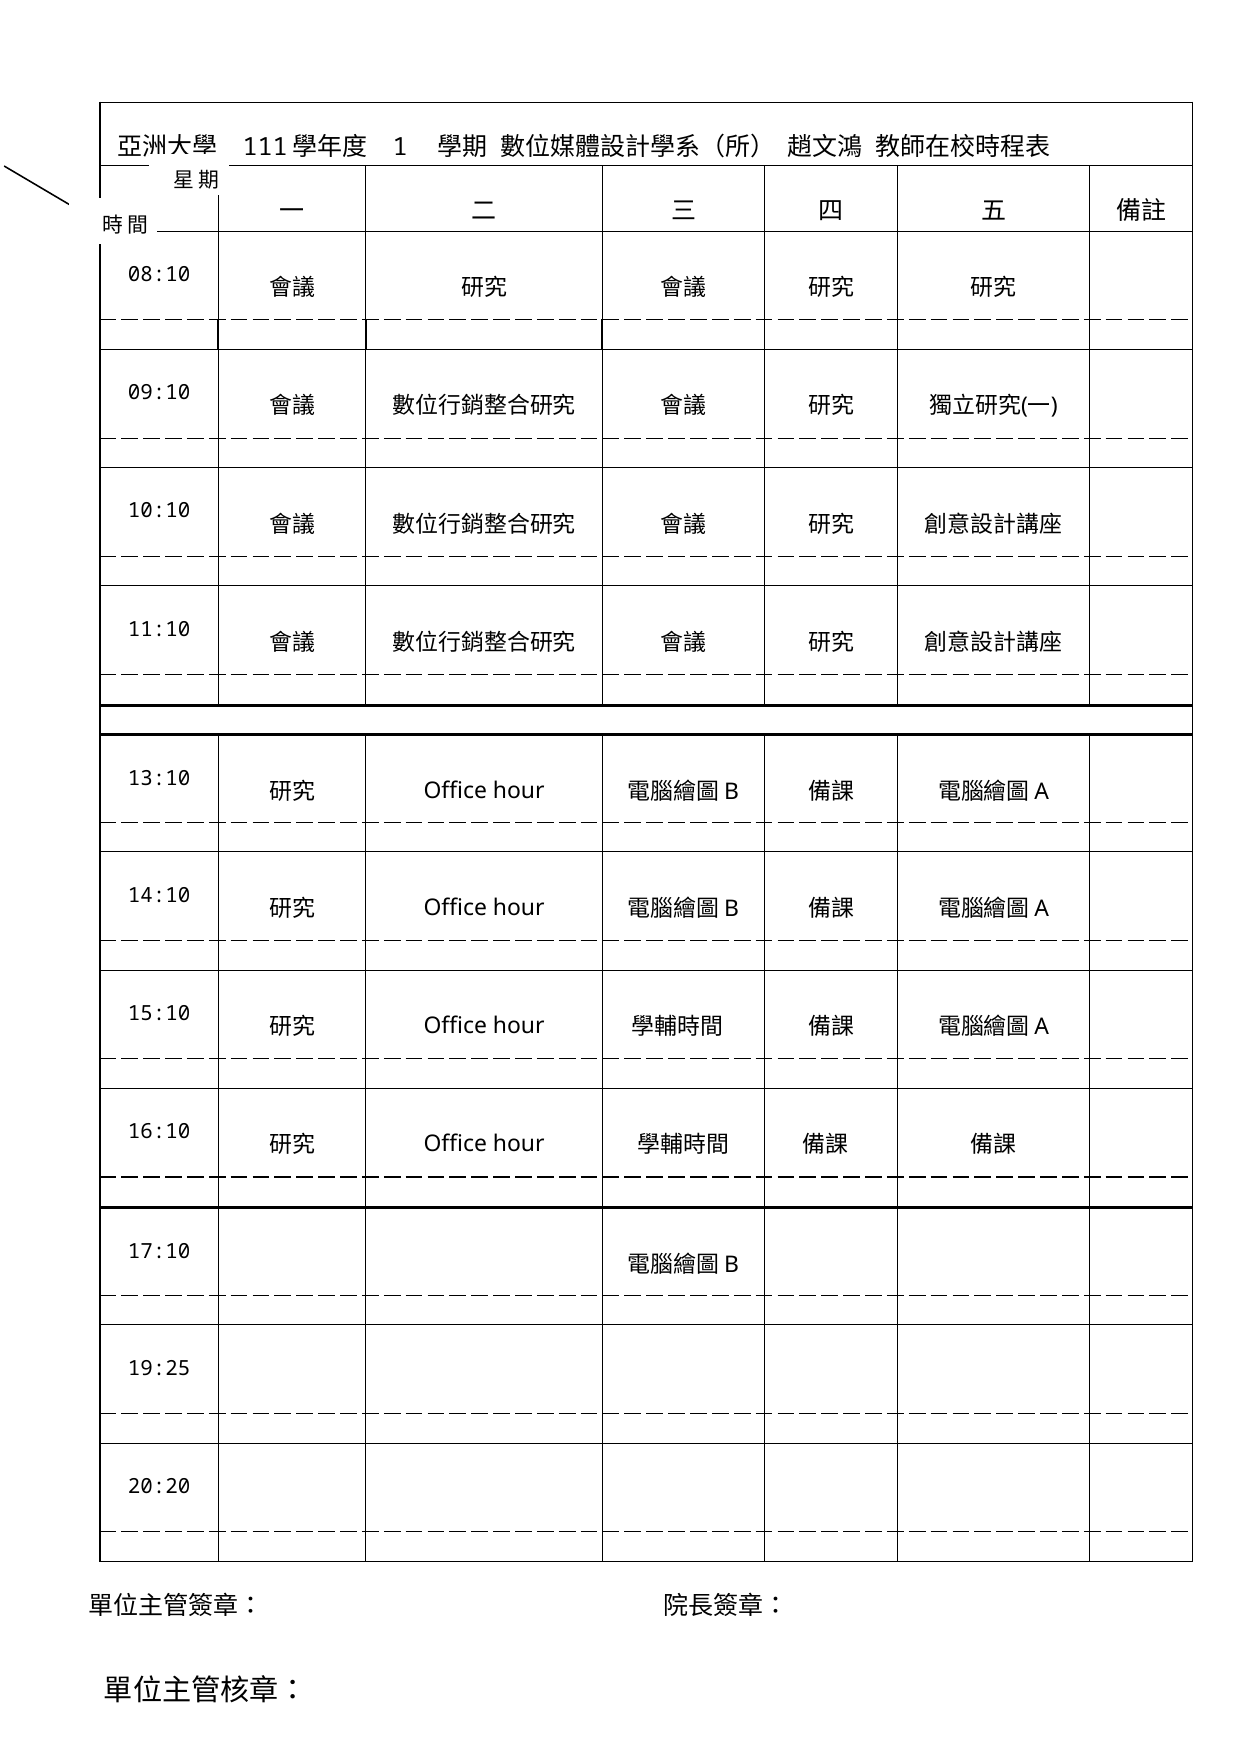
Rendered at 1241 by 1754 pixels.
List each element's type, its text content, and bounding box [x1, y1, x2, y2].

table_cell A402 [765, 319, 897, 349]
table_cell [1090, 736, 1192, 822]
table_cell [1090, 1413, 1192, 1442]
table_cell A502 [219, 556, 365, 585]
table_cell 二 [366, 166, 602, 231]
table_cell [1090, 556, 1192, 585]
table_cell [603, 1058, 764, 1088]
table_cell A402 [366, 822, 602, 851]
table_cell A402 [219, 1058, 365, 1088]
table_cell A302 [898, 438, 1089, 467]
table_cell 16:10 ｜ 17:00 [101, 1089, 218, 1176]
table_cell [1090, 1325, 1192, 1413]
table_cell [898, 1413, 1089, 1442]
table_cell [1090, 468, 1192, 556]
table_cell [898, 1209, 1089, 1294]
table_cell Office hour [366, 971, 602, 1058]
table_cell A303 [898, 940, 1089, 969]
table_cell 備註 [1090, 166, 1192, 231]
table_cell A502 [603, 556, 764, 585]
table_cell 09:10 ｜ 10:00 [101, 350, 218, 437]
table_cell [765, 1325, 897, 1413]
table_cell [765, 1295, 897, 1324]
table_cell [1090, 1058, 1192, 1088]
table_cell 15:10 ｜ 16:00 [101, 971, 218, 1058]
table_cell [366, 1325, 602, 1413]
table_cell A402 [366, 1176, 602, 1206]
table_cell [603, 1176, 764, 1206]
table_cell A402 [219, 940, 365, 969]
table_cell 研究 [219, 971, 365, 1058]
table_cell 午 休 [101, 707, 1192, 733]
table_cell A402 [765, 674, 897, 703]
text 單位主管簽章： 院長簽章： [89, 1562, 1181, 1624]
table_cell [1090, 940, 1192, 969]
table_cell 地點 [101, 438, 218, 467]
table_cell A502 [603, 319, 764, 349]
table_cell 創意設計講座 [898, 586, 1089, 674]
text 單位主管核章： [104, 1666, 429, 1708]
table_cell [1090, 350, 1192, 437]
table_cell [366, 1531, 602, 1561]
table_cell 電腦繪圖B [603, 736, 764, 822]
table_cell 五 [898, 166, 1089, 231]
table_cell A306 [898, 674, 1089, 703]
table_cell 會議 [603, 350, 764, 437]
table_cell [603, 1531, 764, 1561]
table_cell [219, 1413, 365, 1442]
table_cell [603, 1295, 764, 1324]
table_cell A303 [898, 1058, 1089, 1088]
table_cell 會議 [603, 468, 764, 556]
table_cell A402 [603, 822, 764, 851]
table_cell 11:10 ｜ 12:00 [101, 586, 218, 674]
table_cell 地點 [101, 1176, 218, 1206]
table_cell [1090, 852, 1192, 940]
table_cell 17:10 ｜ 18:00 [101, 1209, 218, 1294]
table_cell A402 [765, 438, 897, 467]
text [69, 198, 157, 244]
table_cell [1090, 319, 1192, 349]
table_cell 14:10 ｜ 15:00 [101, 852, 218, 940]
table_cell A402 [898, 1176, 1089, 1206]
table_cell [1090, 1176, 1192, 1206]
table_cell 地點 [101, 1295, 218, 1324]
table_cell [603, 1444, 764, 1531]
table_cell [1090, 1444, 1192, 1531]
table_cell A402 [603, 940, 764, 969]
table_cell 一 [219, 166, 365, 231]
table_cell 備課 [898, 1089, 1089, 1176]
table_cell Office hour [366, 1089, 602, 1176]
table_cell 研究 [219, 1089, 365, 1176]
table_cell Office hour [366, 852, 602, 940]
table_cell [219, 1209, 365, 1294]
table_cell [898, 1531, 1089, 1561]
table_cell A402 [219, 822, 365, 851]
table_cell A402 [366, 940, 602, 969]
table_cell 地點 [101, 319, 217, 349]
table_cell A306 [898, 556, 1089, 585]
table_header 亞洲大學 111學年度 1 學期 數位媒體設計學系（所） 趙文鴻 教師在校時程表 [101, 103, 1192, 195]
table_cell [765, 1531, 897, 1561]
table_cell [366, 1413, 602, 1442]
text 間時 [100, 213, 150, 229]
table_cell A502 [603, 674, 764, 703]
table_cell 備課 [765, 852, 897, 940]
table_cell 數位行銷整合研究 [366, 586, 602, 674]
table_cell A306 [366, 556, 602, 585]
table_cell Office hour [366, 736, 602, 822]
table_cell 20:20 ｜ 21:05 [101, 1444, 218, 1531]
table_cell 地點 [101, 1413, 218, 1442]
table_cell A402 [219, 1176, 365, 1206]
table_cell A502 [219, 319, 365, 349]
table_cell 研究 [765, 232, 897, 319]
table_cell 會議 [219, 350, 365, 437]
table_cell [898, 1325, 1089, 1413]
table_cell 會議 [603, 232, 764, 319]
table_cell [1090, 674, 1192, 703]
table_cell [366, 1444, 602, 1531]
table_cell A303 [765, 1058, 897, 1088]
table_cell A402 [898, 319, 1089, 349]
table_cell A402 [765, 1176, 897, 1206]
table_cell 備課 [765, 736, 897, 822]
table_cell 電腦繪圖B [603, 852, 764, 940]
table_cell [219, 1325, 365, 1413]
table_cell [603, 1325, 764, 1413]
table_cell A306 [366, 438, 602, 467]
table_cell [1090, 438, 1192, 467]
table_cell 會議 [219, 586, 365, 674]
table_cell [898, 1295, 1089, 1324]
table_cell [101, 166, 218, 231]
table_cell [1090, 586, 1192, 674]
table_cell 備課 [765, 971, 897, 1058]
table_cell 研究 [366, 232, 602, 319]
table_cell 獨立研究(一) [898, 350, 1089, 437]
table_cell A306 [366, 674, 602, 703]
table_cell 地點 [101, 674, 218, 703]
table_cell 地點 [101, 822, 218, 851]
table_cell 會議 [219, 232, 365, 319]
table_cell A502 [603, 438, 764, 467]
table_cell [219, 1531, 365, 1561]
table_cell [219, 1295, 365, 1324]
table_cell A502 [219, 438, 365, 467]
table_cell 創意設計講座 [898, 468, 1089, 556]
table_cell 電腦繪圖A [898, 736, 1089, 822]
table_cell 電腦繪圖A [898, 852, 1089, 940]
table_cell 電腦繪圖B [603, 1209, 764, 1294]
table_cell 備課 [765, 1089, 897, 1176]
table_cell 研究 [765, 468, 897, 556]
table_cell 19:25 ｜ 20:10 [101, 1325, 218, 1413]
table_cell [765, 1444, 897, 1531]
table_cell 研究 [765, 350, 897, 437]
table_cell 四 [765, 166, 897, 231]
table_cell [603, 1413, 764, 1442]
table_cell 地點 [101, 556, 218, 585]
table_cell 電腦繪圖A [898, 971, 1089, 1058]
table_cell [1090, 822, 1192, 851]
table_cell [765, 1209, 897, 1294]
table_cell A303 [765, 940, 897, 969]
table_cell [898, 1444, 1089, 1531]
table_cell 地點 [101, 940, 218, 969]
text [89, 1659, 444, 1754]
table_cell 研究 [219, 736, 365, 822]
table_cell 會議 [603, 586, 764, 674]
table_cell A303 [765, 822, 897, 851]
table_cell A303 [898, 822, 1089, 851]
table_cell 地點 [101, 1058, 218, 1088]
table_cell 13:10 ｜ 14:00 [101, 736, 218, 822]
table_cell [1090, 971, 1192, 1058]
table_cell 08:10 ｜ 09:00 [101, 232, 218, 319]
table_cell A402 [367, 319, 601, 349]
table_cell 會議 [219, 468, 365, 556]
table_cell 研究 [898, 232, 1089, 319]
table_cell 研究 [765, 586, 897, 674]
table_cell 三 [603, 166, 764, 231]
table_cell 研究 [219, 852, 365, 940]
table_cell [366, 1209, 602, 1294]
table_cell [1090, 1531, 1192, 1561]
table_cell 數位行銷整合研究 [366, 468, 602, 556]
table_cell 10:10 ｜ 11:00 [101, 468, 218, 556]
table_cell [366, 1295, 602, 1324]
table_cell [765, 1413, 897, 1442]
table_cell 學輔時間 [603, 1089, 764, 1176]
table_cell 地點 [101, 1531, 218, 1561]
table_cell 學輔時間 [603, 971, 764, 1058]
table_cell [1090, 232, 1192, 319]
table_cell 數位行銷整合研究 [366, 350, 602, 437]
table_cell A402 [765, 556, 897, 585]
table_cell [1090, 1089, 1192, 1176]
table_cell [1090, 1295, 1192, 1324]
table_cell A402 [366, 1058, 602, 1088]
table_cell [1090, 1209, 1192, 1294]
table_cell A502 [219, 674, 365, 703]
table_cell [219, 1444, 365, 1531]
